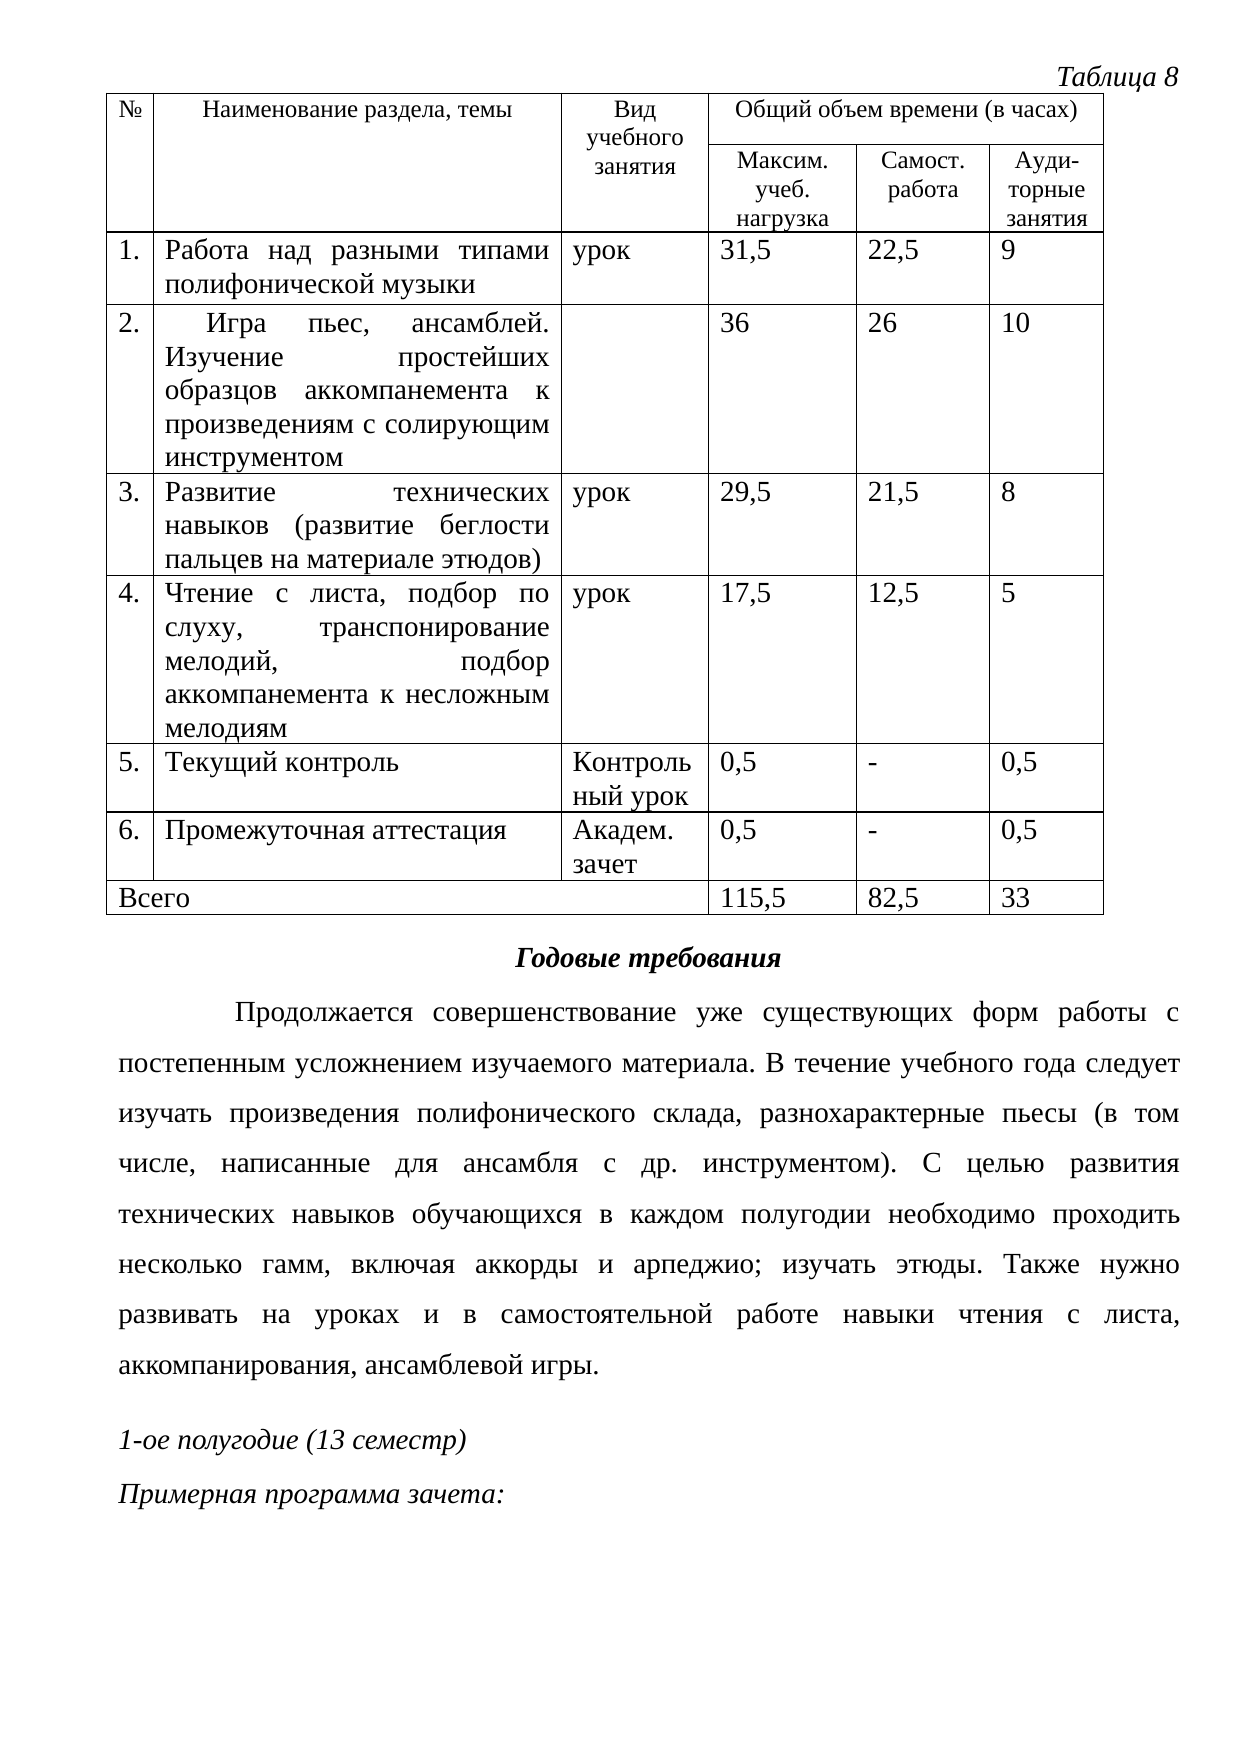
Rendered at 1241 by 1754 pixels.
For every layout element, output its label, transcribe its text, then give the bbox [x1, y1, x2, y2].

table_cell Работа над разными типами полифонической музыки [154, 233, 561, 304]
table_cell - [857, 744, 989, 811]
table_cell 21,5 [857, 474, 989, 574]
table_cell Академ. зачет [562, 813, 708, 879]
table_cell 8 [990, 474, 1103, 574]
table_cell Текущий контроль [154, 744, 561, 811]
table_cell 33 [990, 881, 1103, 914]
table_cell 26 [857, 305, 989, 473]
table_cell 1. [107, 233, 153, 304]
table_cell Максим. учеб. нагрузка [709, 145, 856, 231]
table_cell 0,5 [709, 813, 856, 879]
text Примерная программа зачета: [118, 1476, 1181, 1510]
table_cell - [857, 813, 989, 879]
table_header Наименование раздела, темы [154, 94, 561, 231]
table_cell 6. [107, 813, 153, 879]
table_cell 9 [990, 233, 1103, 304]
table_cell урок [562, 474, 708, 574]
table_cell 5 [990, 576, 1103, 743]
table_cell Всего [107, 881, 708, 914]
table_cell 17,5 [709, 576, 856, 743]
table_cell 22,5 [857, 233, 989, 304]
table_cell 5. [107, 744, 153, 811]
table_cell Развитие технических навыков (развитие беглости пальцев на материале этюдов) [154, 474, 561, 574]
table_cell Контрольный урок [562, 744, 708, 811]
table_header Общий объем времени (в часах) [709, 94, 1103, 144]
table_cell Игра пьес, ансамблей. Изучение простейших образцов аккомпанемента к произведениям с солирующим инструментом [154, 305, 561, 473]
table_cell Промежуточная аттестация [154, 813, 561, 879]
text Таблица 8 [118, 59, 1181, 93]
table_cell 12,5 [857, 576, 989, 743]
table_cell урок [562, 576, 708, 743]
table_cell 31,5 [709, 233, 856, 304]
table_header Вид учебного занятия [562, 94, 708, 231]
table_cell 0,5 [709, 744, 856, 811]
table_cell Самост. работа [857, 145, 989, 231]
table_cell Чтение с листа, подбор по слуху, транспонирование мелодий, подбор аккомпанемента к несложным мелодиям [154, 576, 561, 743]
table_cell 2. [107, 305, 153, 473]
table_cell 3. [107, 474, 153, 574]
table_cell 36 [709, 305, 856, 473]
table_cell 0,5 [990, 813, 1103, 879]
text Годовые требования [118, 940, 1181, 974]
table_cell Ауди- торные занятия [990, 145, 1103, 231]
table_cell 4. [107, 576, 153, 743]
table_cell 82,5 [857, 881, 989, 914]
table_cell [562, 305, 708, 473]
table_header № [107, 94, 153, 231]
text Продолжается совершенствование уже существующих форм работы с постепенным усложнением изучаемого материала. В течение учебного года следует изучать произведения полифонического склада, разнохарактерные пьесы (в том числе, написанные для ансамбля с др. инструментом). С целью развития технических навыков обучающихся в каждом полугодии необходимо проходить несколько гамм, включая аккорды и арпеджио; изучать этюды. Также нужно развивать на уроках и в самостоятельной работе навыки чтения с листа, аккомпанирования, ансамблевой игры. [118, 994, 1181, 1380]
text 1-ое полугодие (13 семестр) [118, 1422, 1181, 1456]
table_cell 29,5 [709, 474, 856, 574]
table_cell 10 [990, 305, 1103, 473]
table_cell 0,5 [990, 744, 1103, 811]
table_cell 115,5 [709, 881, 856, 914]
table_cell урок [562, 233, 708, 304]
